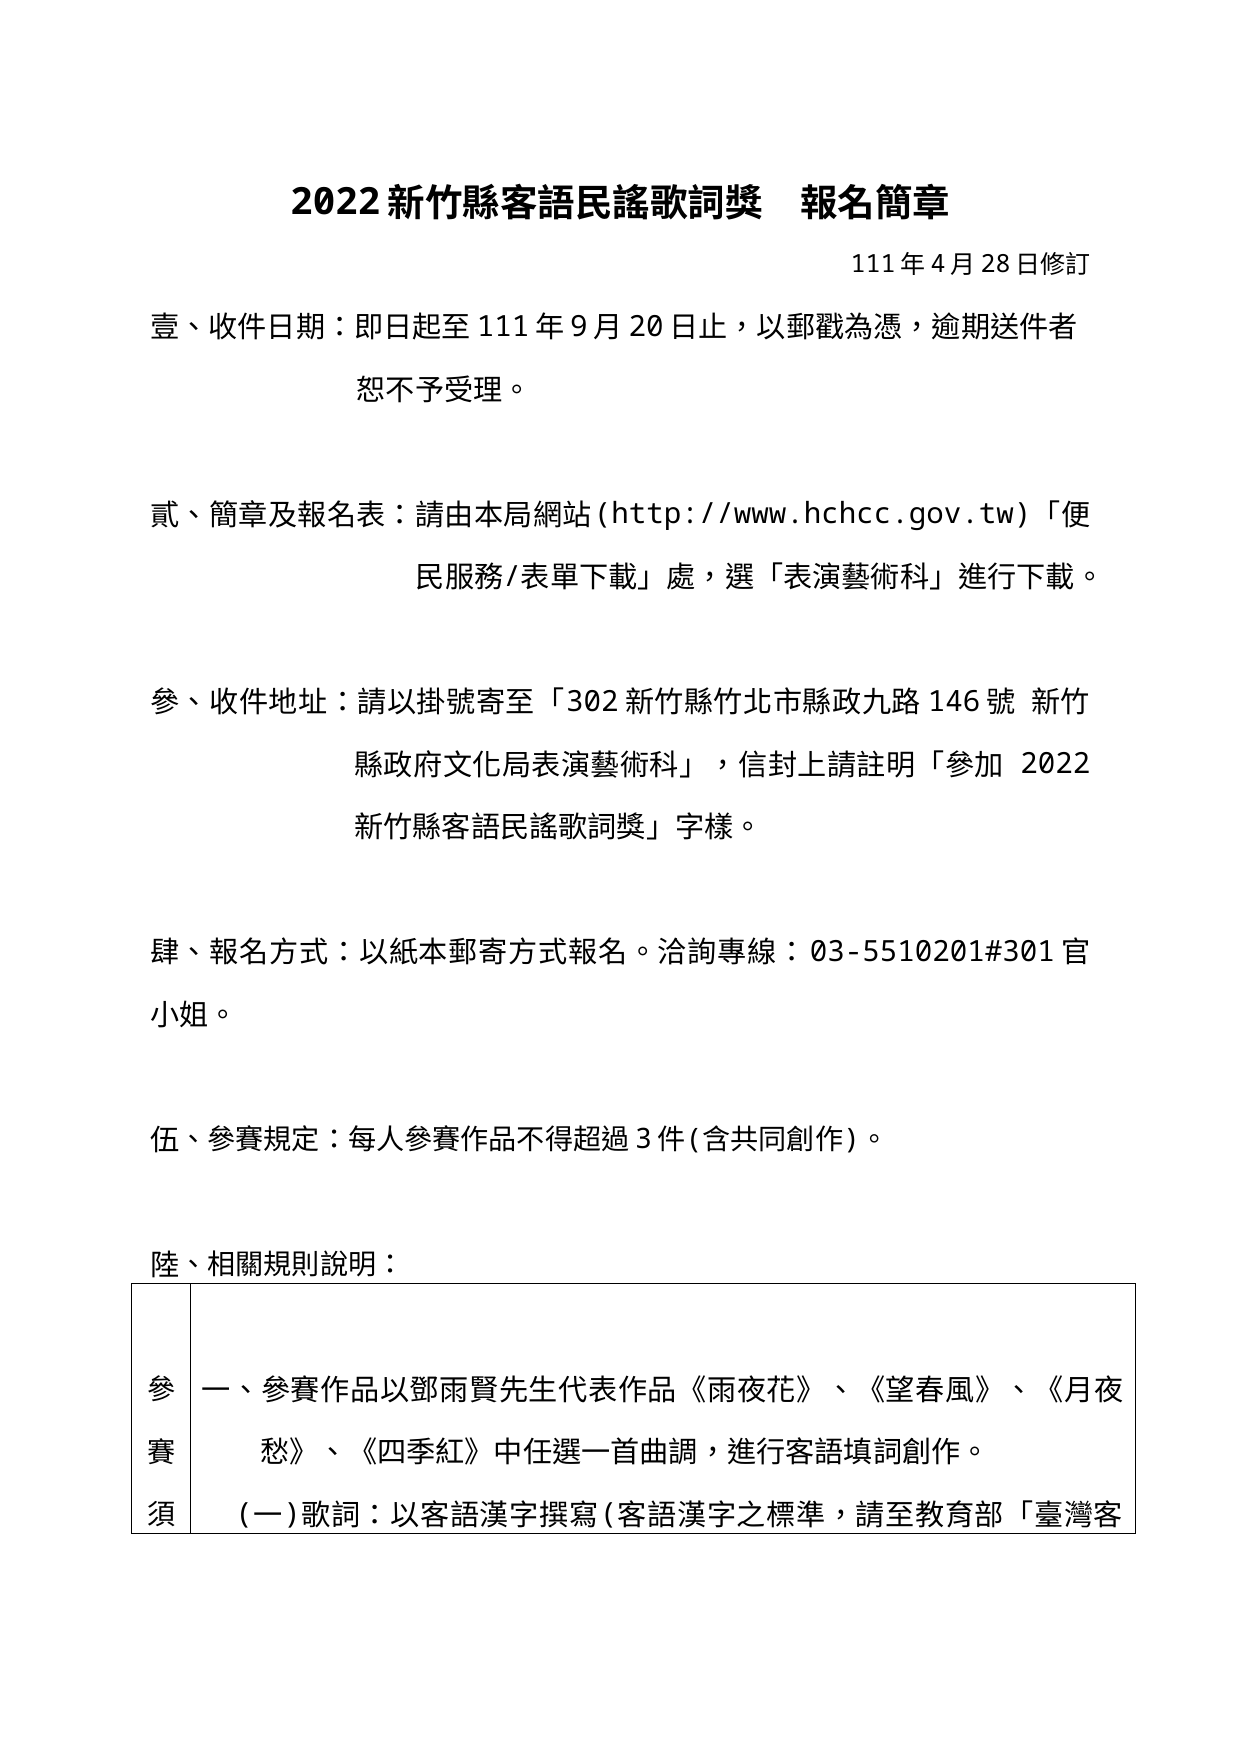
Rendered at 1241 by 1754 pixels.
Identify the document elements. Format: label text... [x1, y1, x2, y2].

text 2022新竹縣客語民謠歌詞獎 報名簡章 [150, 158, 1090, 221]
text 貳、簡章及報名表：請由本局網站(http://www.hchcc.gov.tw)「便民服務/表單下載」處，選「表演藝術科」進行下載。 [150, 471, 1090, 596]
text 伍、參賽規定：每人參賽作品不得超過3件(含共同創作)。 [150, 1096, 1090, 1158]
text 肆、報名方式：以紙本郵寄方式報名。洽詢專線：03-5510201#301官小姐。 [150, 908, 1090, 1033]
table_header 參 賽 須 [132, 1284, 190, 1533]
text 陸、相關規則說明： [150, 1221, 1090, 1283]
text 111年4月28日修訂 [150, 221, 1090, 283]
table_header 一、參賽作品以鄧雨賢先生代表作品《雨夜花》、《望春風》、《月夜愁》、《四季紅》中任選一首曲調，進行客語填詞創作。 (一)歌詞：以客語漢字撰寫(客語漢字之標準，請至教育部「臺灣客 [191, 1284, 1135, 1533]
text 壹、收件日期：即日起至111年9月20日止，以郵戳為憑，逾期送件者恕不予受理。 [150, 283, 1090, 408]
text 參、收件地址：請以掛號寄至「302新竹縣竹北市縣政九路146號 新竹縣政府文化局表演藝術科」，信封上請註明「參加 2022新竹縣客語民謠歌詞獎」字樣。 [150, 658, 1090, 846]
